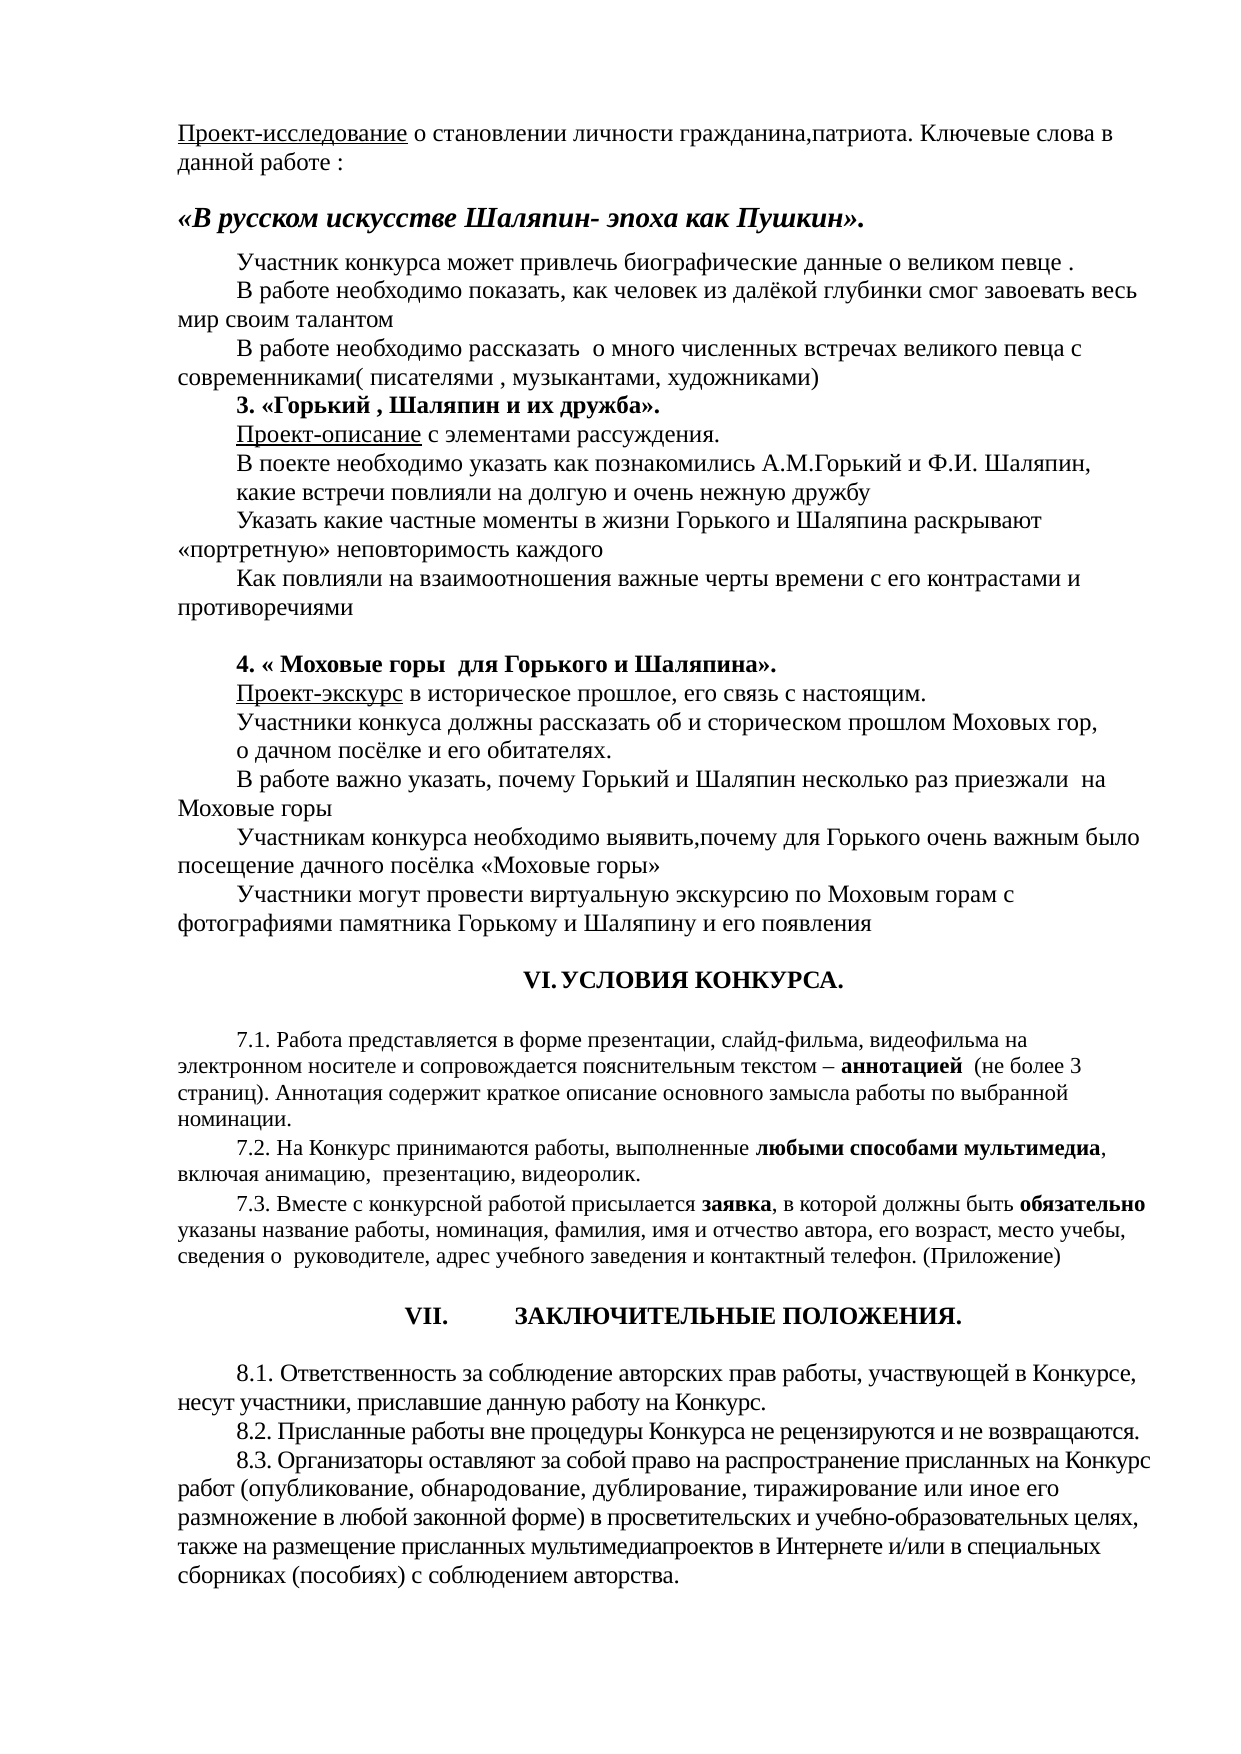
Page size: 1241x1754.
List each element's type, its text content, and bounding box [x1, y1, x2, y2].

text Участники конкуса должны рассказать об и сторическом прошлом Моховых гор, [177, 707, 1152, 735]
text 3. «Горький , Шаляпин и их дружба». [177, 390, 1152, 419]
text Проект-экскурс в историческое прошлое, его связь с настоящим. [177, 678, 1152, 707]
text В работе необходимо показать, как человек из далёкой глубинки смог завоевать весь мир своим талантом [177, 275, 1152, 333]
list ЗАКЛЮЧИТЕЛЬНЫЕ ПОЛОЖЕНИЯ. [215, 1301, 1152, 1330]
text Проект-описание с элементами рассуждения. [177, 419, 1152, 448]
text Участники могут провести виртуальную экскурсию по Моховым горам с фотографиями памятника Горькому и Шаляпину и его появления [177, 879, 1152, 937]
text Участникам конкурса необходимо выявить,почему для Горького очень важным было посещение дачного посёлка «Моховые горы» [177, 822, 1152, 879]
subtitle «В русском искусстве Шаляпин- эпоха как Пушкин». [177, 201, 1152, 234]
text Как повлияли на взаимоотношения важные черты времени с его контрастами и противоречиями [177, 563, 1152, 620]
text В работе важно указать, почему Горький и Шаляпин несколько раз приезжали на Моховые горы [177, 764, 1152, 822]
text Указать какие частные моменты в жизни Горького и Шаляпина раскрывают «портретную» неповторимость каждого [177, 505, 1152, 563]
text 4. « Моховые горы для Горького и Шаляпина». [177, 649, 1152, 678]
text какие встречи повлияли на долгую и очень нежную дружбу [177, 477, 1152, 505]
text Участник конкурса может привлечь биографические данные о великом певце . [177, 247, 1152, 275]
text В поекте необходимо указать как познакомились А.М.Горький и Ф.И. Шаляпин, [177, 448, 1152, 477]
text 8.2. Присланные работы вне процедуры Конкурса не рецензируются и не возвращаются. [177, 1416, 1152, 1445]
text 7.2. На Конкурс принимаются работы, выполненные любыми способами мультимедиа, включая анимацию, презентацию, видеоролик. [177, 1134, 1152, 1187]
text 8.1. Ответственность за соблюдение авторских прав работы, участвующей в Конкурсе, несут участники, приславшие данную работу на Конкурс. [177, 1358, 1152, 1416]
text о дачном посёлке и его обитателях. [177, 735, 1152, 764]
list УСЛОВИЯ КОНКУРСА. [215, 965, 1152, 994]
text Проект-исследование о становлении личности гражданина,патриота. Ключевые слова в данной работе : [177, 118, 1152, 176]
text 7.1. Работа представляется в форме презентации, слайд-фильма, видеофильма на электронном носителе и сопровождается пояснительным текстом – аннотацией (не более 3 страниц). Аннотация содержит краткое описание основного замысла работы по выбранной номинации. [177, 1026, 1152, 1131]
text В работе необходимо рассказать о много численных встречах великого певца с современниками( писателями , музыкантами, художниками) [177, 333, 1152, 390]
text 8.3. Организаторы оставляют за собой право на распространение присланных на Конкурс работ (опубликование, обнародование, дублирование, тиражирование или иное его размножение в любой законной форме) в просветительских и учебно-образовательных целях, также на размещение присланных мультимедиапроектов в Интернете и/или в специальных сборниках (пособиях) с соблюдением авторства. [177, 1445, 1152, 1588]
text 7.3. Вместе с конкурсной работой присылается заявка, в которой должны быть обязательно указаны название работы, номинация, фамилия, имя и отчество автора, его возраст, место учебы, сведения о руководителе, адрес учебного заведения и контактный телефон. (Приложение) [177, 1190, 1152, 1269]
